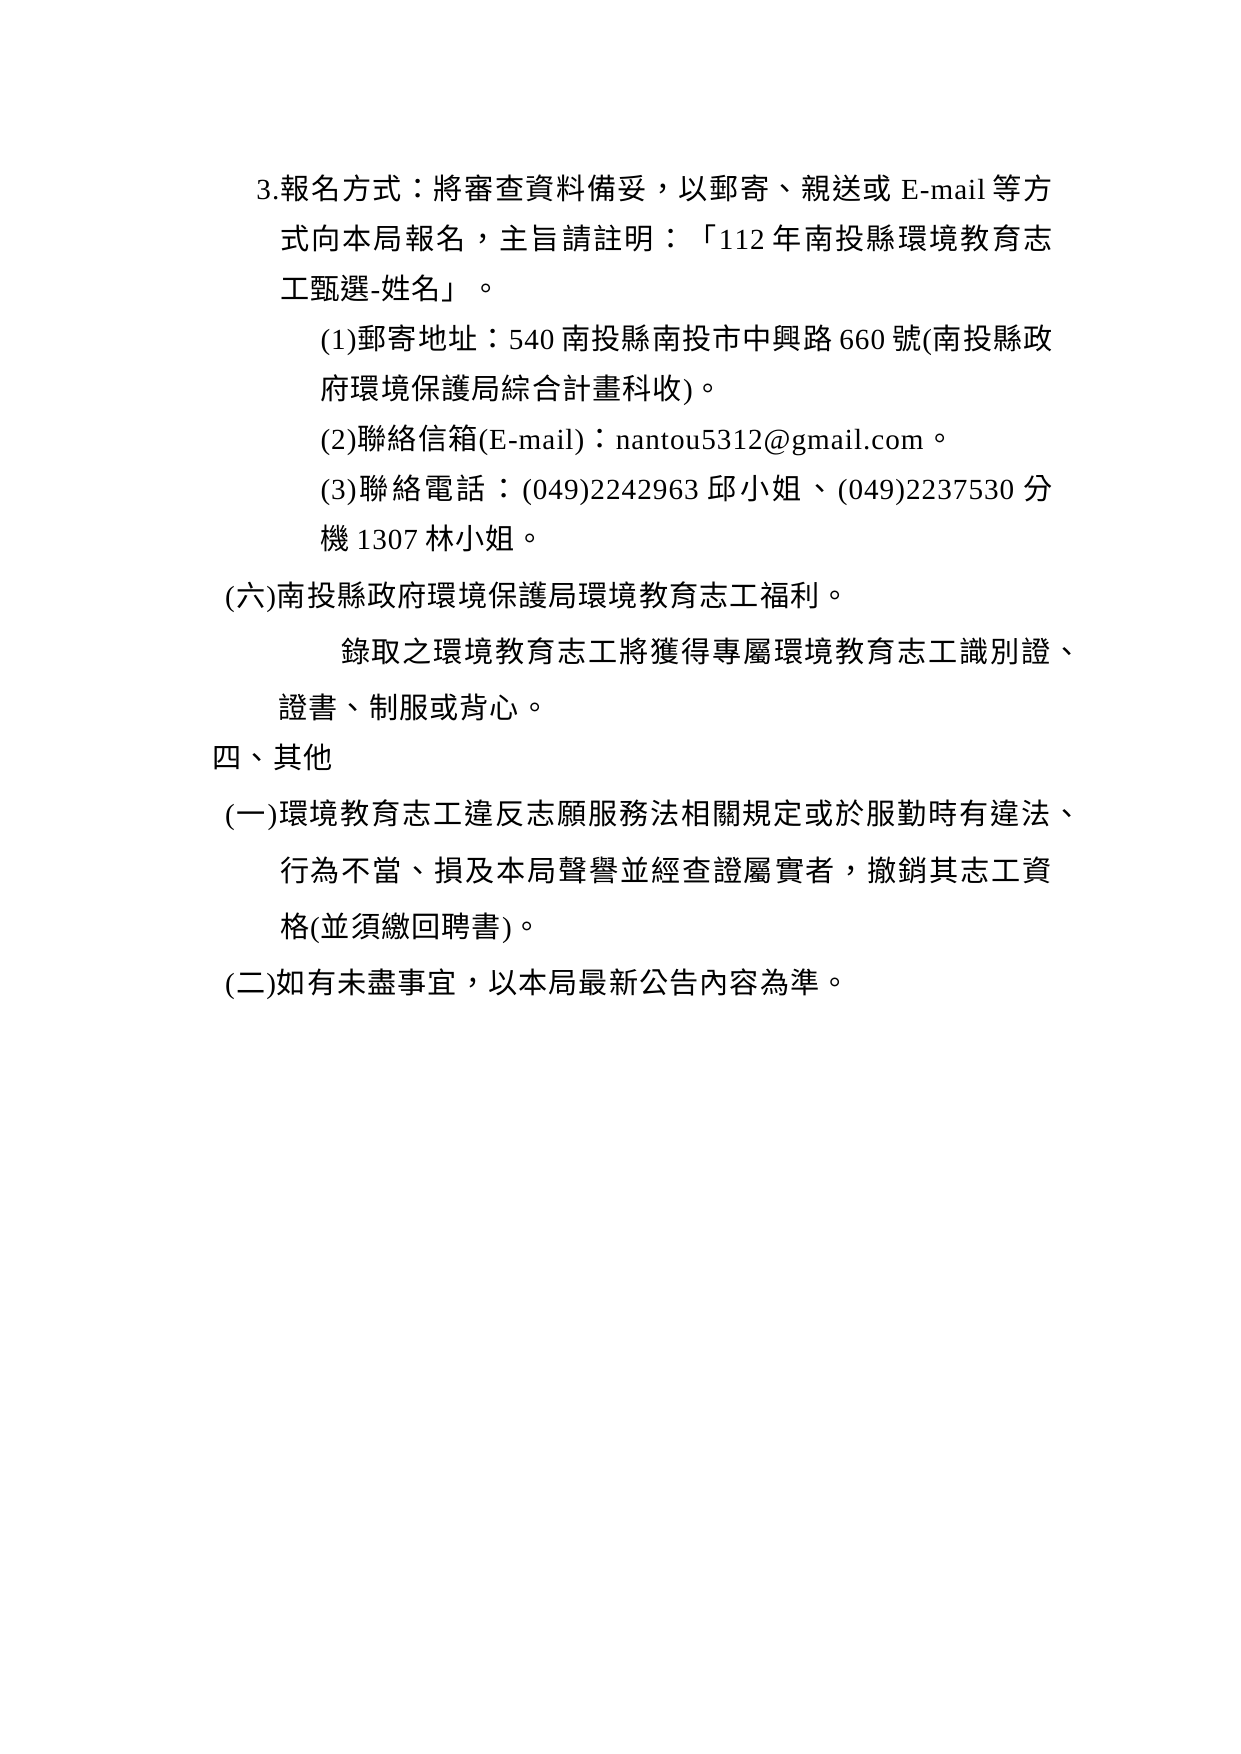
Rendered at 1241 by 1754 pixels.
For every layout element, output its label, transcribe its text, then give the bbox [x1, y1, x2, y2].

text (3)聯絡電話：(049)2242963邱小姐、(049)2237530分機1307林小姐。 [320, 458, 1053, 558]
text 四、其他 [212, 727, 1053, 777]
text (2)聯絡信箱(E-mail)：nantou5312@gmail.com。 [320, 408, 1053, 458]
text 錄取之環境教育志工將獲得專屬環境教育志工識別證、證書、制服或背心。 [278, 614, 1053, 727]
text (六)南投縣政府環境保護局環境教育志工福利。 [225, 558, 1053, 614]
text (一)環境教育志工違反志願服務法相關規定或於服勤時有違法、行為不當、損及本局聲譽並經查證屬實者，撤銷其志工資格(並須繳回聘書)。 [225, 777, 1053, 946]
text (二)如有未盡事宜，以本局最新公告內容為準。 [225, 946, 1053, 1002]
text 3.報名方式：將審查資料備妥，以郵寄、親送或E-mail等方式向本局報名，主旨請註明：「112年南投縣環境教育志工甄選-姓名」。 [256, 158, 1053, 308]
text (1)郵寄地址：540南投縣南投市中興路660號(南投縣政府環境保護局綜合計畫科收)。 [320, 308, 1053, 408]
